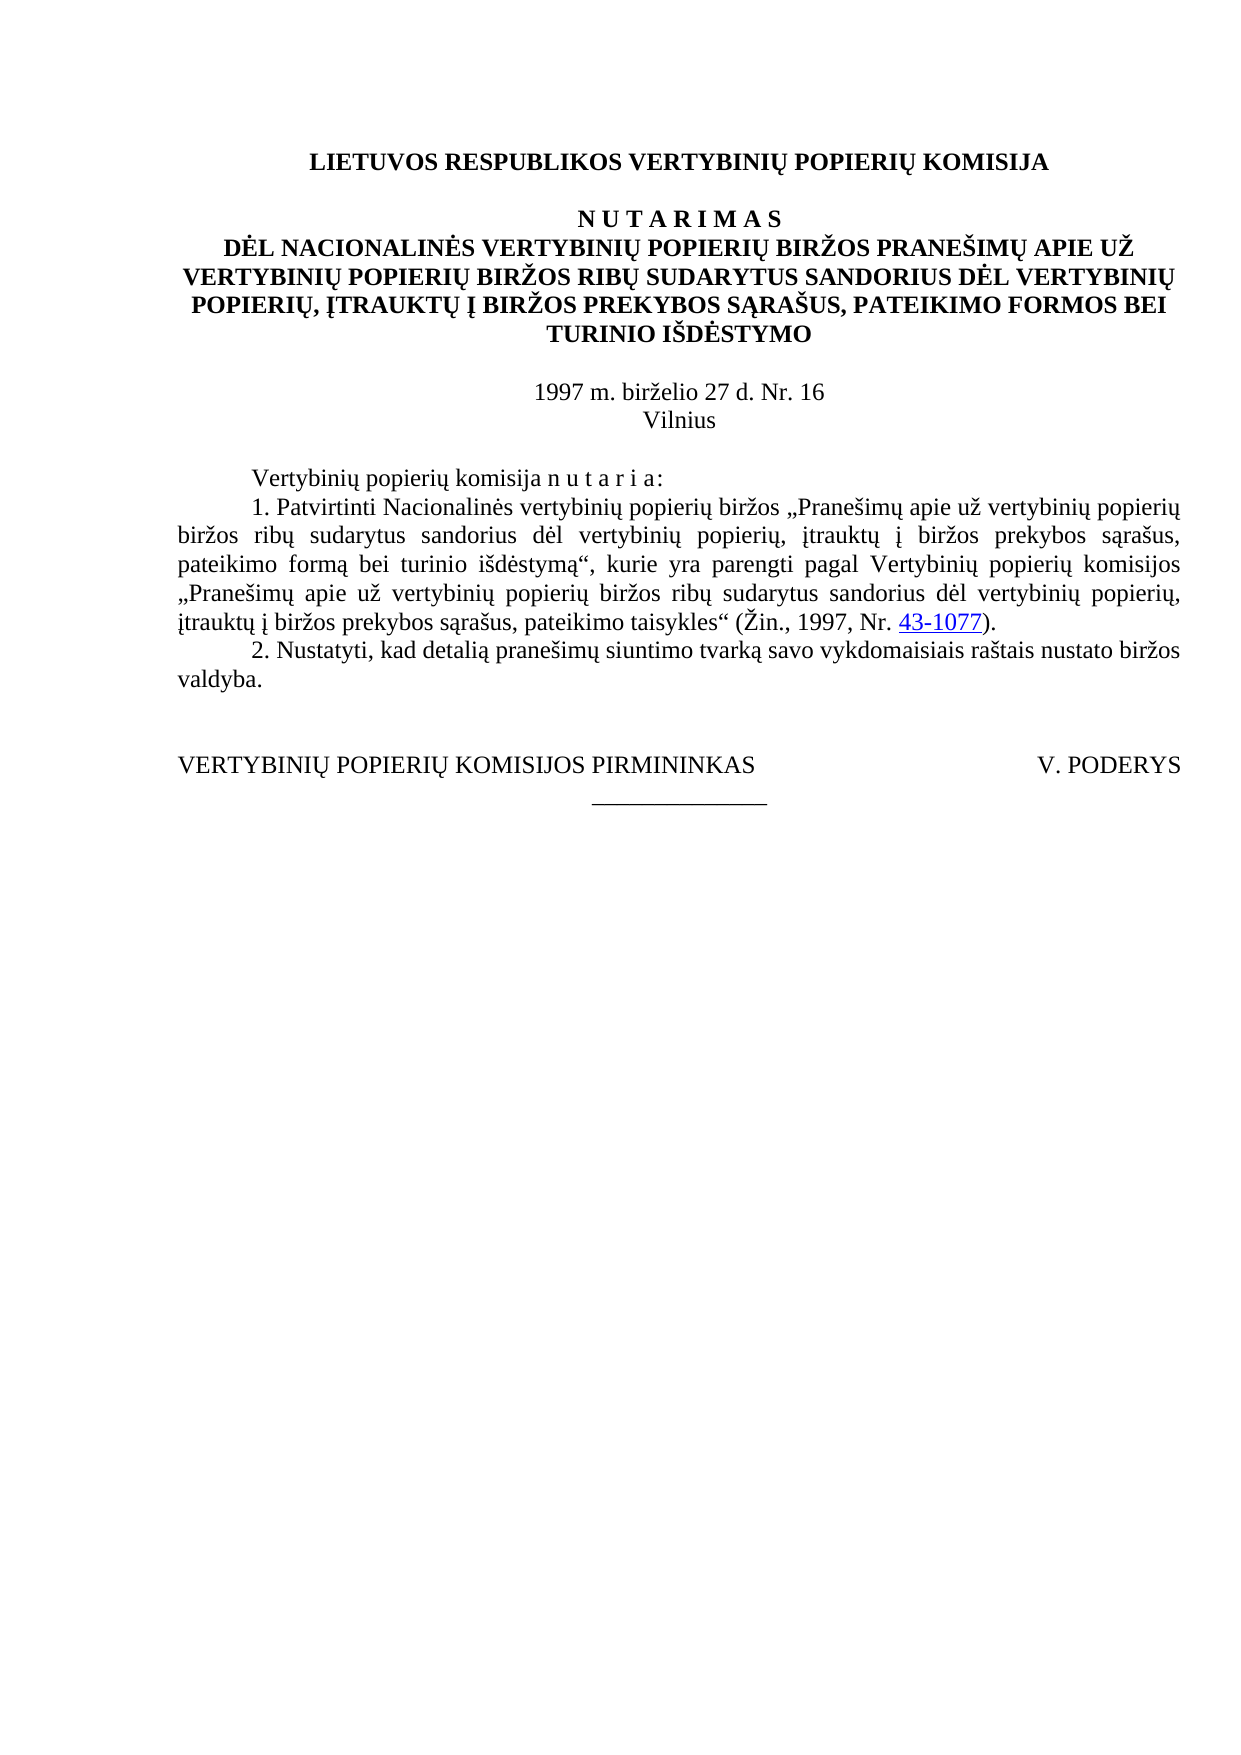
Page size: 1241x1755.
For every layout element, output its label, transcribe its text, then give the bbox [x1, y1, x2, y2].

text 2. Nustatyti, kad detalią pranešimų siuntimo tvarką savo vykdomaisiais raštais nustato biržos valdyba. [177, 636, 1181, 693]
text LIETUVOS RESPUBLIKOS VERTYBINIŲ POPIERIŲ KOMISIJA [177, 147, 1181, 176]
text 1997 m. birželio 27 d. Nr. 16 [177, 377, 1181, 406]
text DĖL NACIONALINĖS VERTYBINIŲ POPIERIŲ BIRŽOS PRANEŠIMŲ APIE UŽ VERTYBINIŲ POPIERIŲ BIRŽOS RIBŲ SUDARYTUS SANDORIUS DĖL VERTYBINIŲ POPIERIŲ, ĮTRAUKTŲ Į BIRŽOS PREKYBOS SĄRAŠUS, PATEIKIMO FORMOS BEI TURINIO IŠDĖSTYMO [177, 233, 1181, 348]
text Vertybinių popierių komisija nutaria: [177, 463, 1181, 492]
text Vilnius [177, 406, 1181, 434]
text VERTYBINIŲ POPIERIŲ KOMISIJOS PIRMININKAS V. PODERYS [177, 751, 1181, 779]
text ______________ [177, 779, 1181, 808]
text N U T A R I M A S [177, 204, 1181, 233]
text 1. Patvirtinti Nacionalinės vertybinių popierių biržos „Pranešimų apie už vertybinių popierių biržos ribų sudarytus sandorius dėl vertybinių popierių, įtrauktų į biržos prekybos sąrašus, pateikimo formą bei turinio išdėstymą“, kurie yra parengti pagal Vertybinių popierių komisijos „Pranešimų apie už vertybinių popierių biržos ribų sudarytus sandorius dėl vertybinių popierių, įtrauktų į biržos prekybos sąrašus, pateikimo taisykles“ (Žin., 1997, Nr. 43-1077). [177, 492, 1181, 636]
